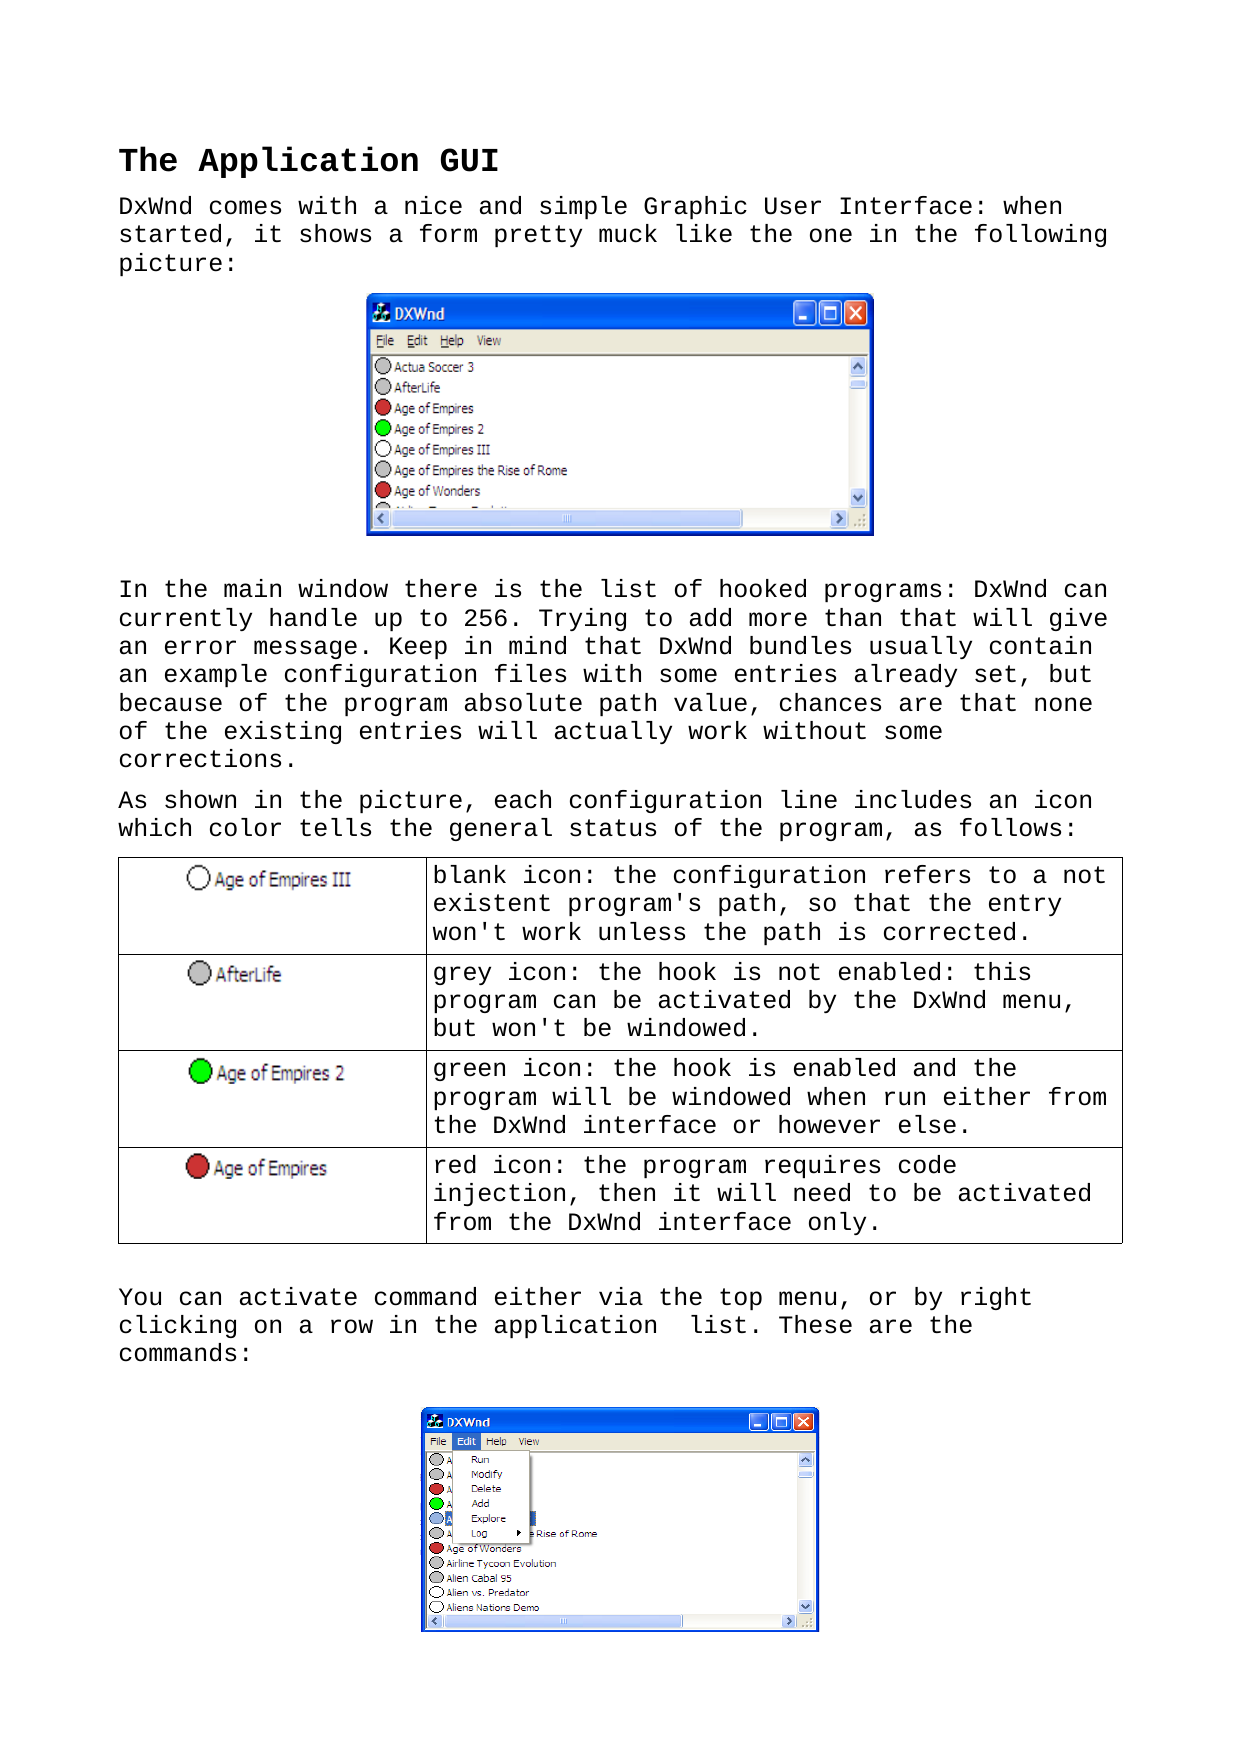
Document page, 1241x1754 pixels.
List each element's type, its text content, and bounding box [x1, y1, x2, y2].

text In the main window there is the list of hooked programs: DxWnd can currently handle up to 256. Trying to add more than that will give an error message. Keep in mind that DxWnd bundles usually contain an example configuration files with some entries already set, but because of the program absolute path value, chances are that none of the existing entries will actually work without some corrections. [118, 577, 1122, 775]
table_cell [119, 1051, 426, 1147]
text You can activate command either via the top menu, or by right clicking on a row in the application list. These are the commands: [118, 1284, 1122, 1369]
table_cell [119, 1148, 426, 1243]
table_header blank icon: the configuration refers to a not existent program's path, so that the entry won't work unless the path is corrected. [427, 858, 1122, 953]
table_header [119, 858, 426, 953]
subtitle The Application GUI [118, 143, 1122, 181]
picture [366, 293, 874, 536]
text DxWnd comes with a nice and simple Graphic User Interface: when started, it shows a form pretty muck like the one in the following picture: [118, 194, 1122, 279]
table_cell green icon: the hook is enabled and the program will be windowed when run either from the DxWnd interface or however else. [427, 1051, 1122, 1147]
table_cell grey icon: the hook is not enabled: this program can be activated by the DxWnd menu, but won't be windowed. [427, 955, 1122, 1050]
table_cell red icon: the program requires code injection, then it will need to be activated from the DxWnd interface only. [427, 1148, 1122, 1243]
table_cell [119, 955, 426, 1050]
text As shown in the picture, each configuration line includes an icon which color tells the general status of the program, as follows: [118, 788, 1122, 844]
